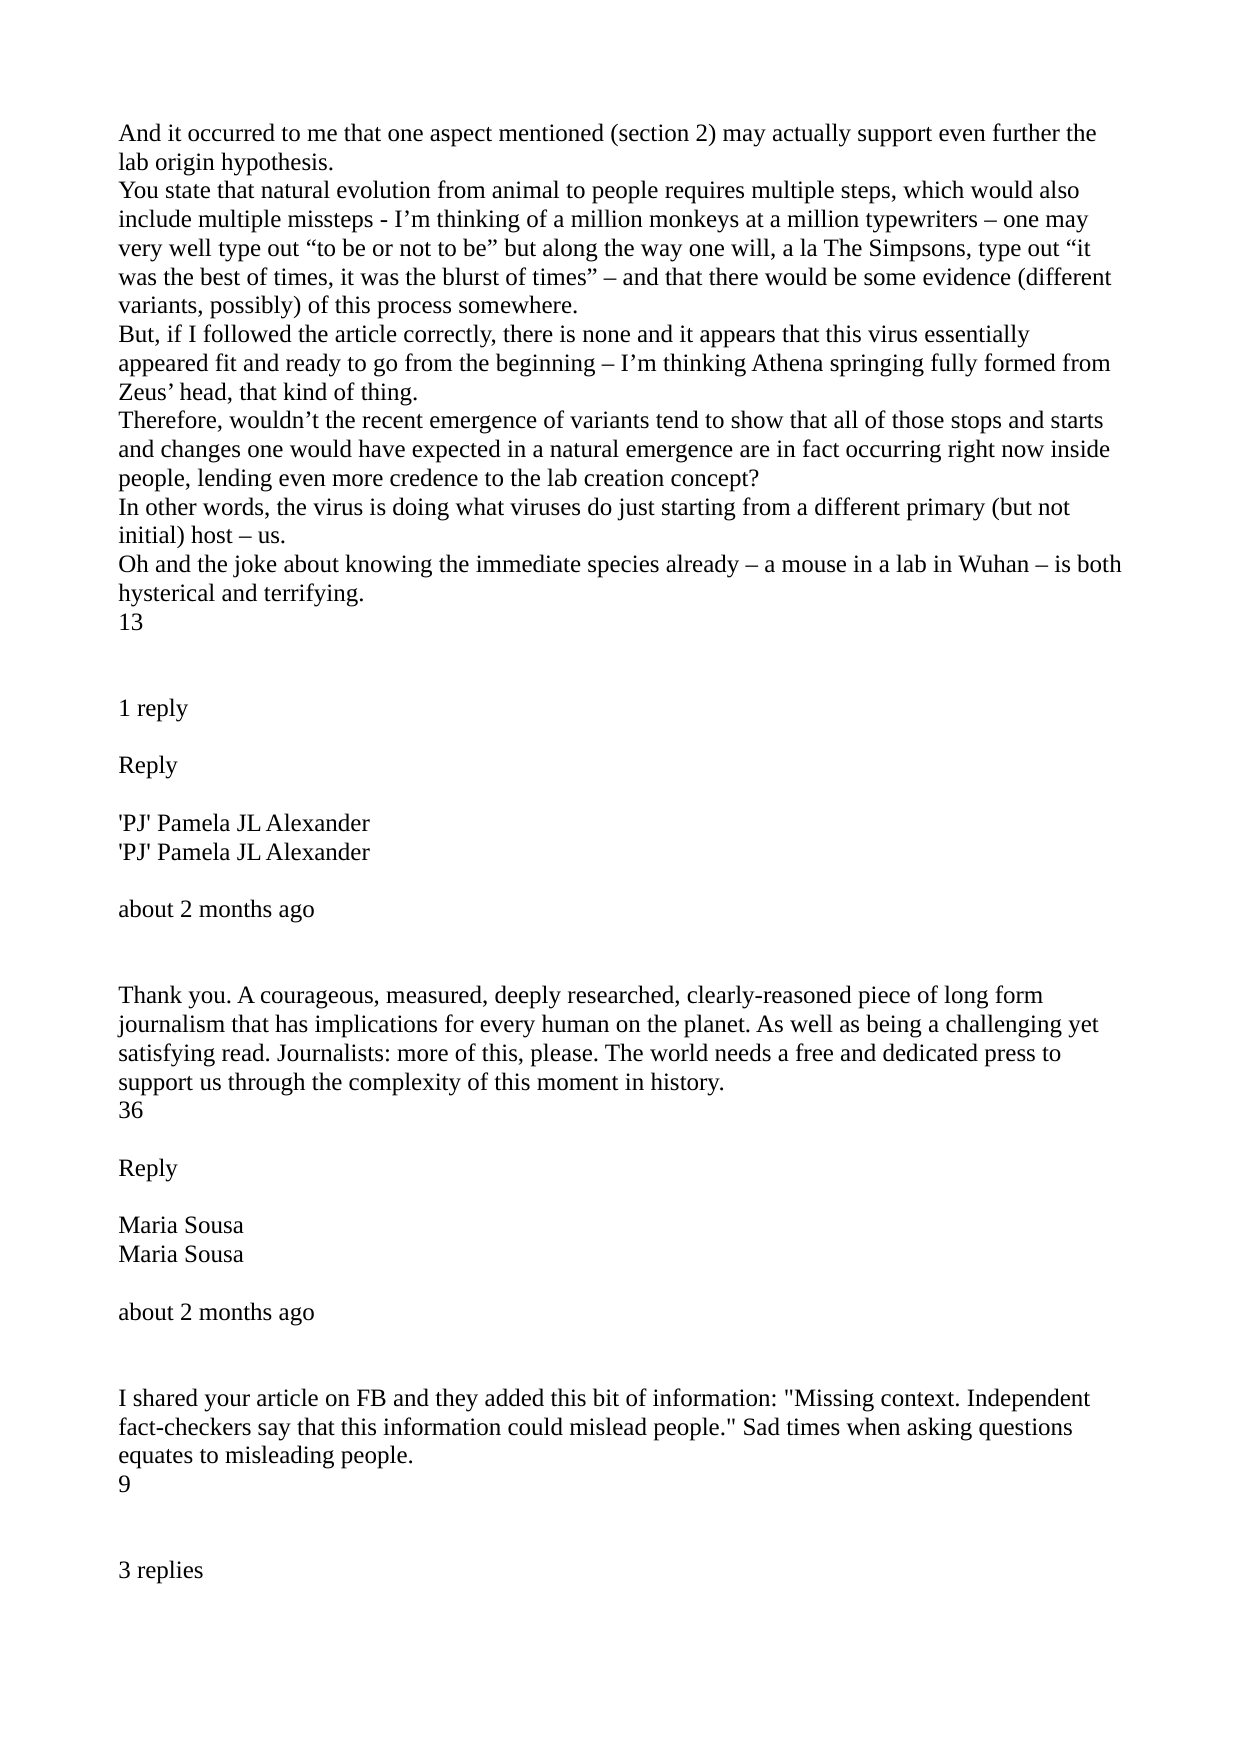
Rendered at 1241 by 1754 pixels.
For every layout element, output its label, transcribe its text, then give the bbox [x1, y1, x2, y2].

text Oh and the joke about knowing the immediate species already – a mouse in a lab in Wuhan – is both hysterical and terrifying. [118, 549, 1122, 607]
text about 2 months ago [118, 1297, 1122, 1326]
text And it occurred to me that one aspect mentioned (section 2) may actually support even further the lab origin hypothesis. [118, 118, 1122, 176]
text 13 [118, 607, 1122, 636]
text Reply [118, 1153, 1122, 1182]
text Thank you. A courageous, measured, deeply researched, clearly-reasoned piece of long form journalism that has implications for every human on the planet. As well as being a challenging yet satisfying read. Journalists: more of this, please. The world needs a free and dedicated press to support us through the complexity of this moment in history. [118, 981, 1122, 1096]
text You state that natural evolution from animal to people requires multiple steps, which would also include multiple missteps - I’m thinking of a million monkeys at a million typewriters – one may very well type out “to be or not to be” but along the way one will, a la The Simpsons, type out “it was the best of times, it was the blurst of times” – and that there would be some evidence (different variants, possibly) of this process somewhere. [118, 176, 1122, 319]
text In other words, the virus is doing what viruses do just starting from a different primary (but not initial) host – us. [118, 492, 1122, 549]
text 'PJ' Pamela JL Alexander [118, 837, 1122, 866]
text about 2 months ago [118, 894, 1122, 923]
text I shared your article on FB and they added this bit of information: "Missing context. Independent fact-checkers say that this information could mislead people." Sad times when asking questions equates to misleading people. [118, 1383, 1122, 1469]
text 3 replies [118, 1556, 1122, 1584]
text 'PJ' Pamela JL Alexander [118, 808, 1122, 837]
text Maria Sousa [118, 1239, 1122, 1268]
text 9 [118, 1469, 1122, 1498]
text Maria Sousa [118, 1211, 1122, 1239]
text 36 [118, 1096, 1122, 1124]
text Therefore, wouldn’t the recent emergence of variants tend to show that all of those stops and starts and changes one would have expected in a natural emergence are in fact occurring right now inside people, lending even more credence to the lab creation concept? [118, 406, 1122, 492]
text But, if I followed the article correctly, there is none and it appears that this virus essentially appeared fit and ready to go from the beginning – I’m thinking Athena springing fully formed from Zeus’ head, that kind of thing. [118, 319, 1122, 406]
text 1 reply [118, 693, 1122, 722]
text Reply [118, 751, 1122, 779]
